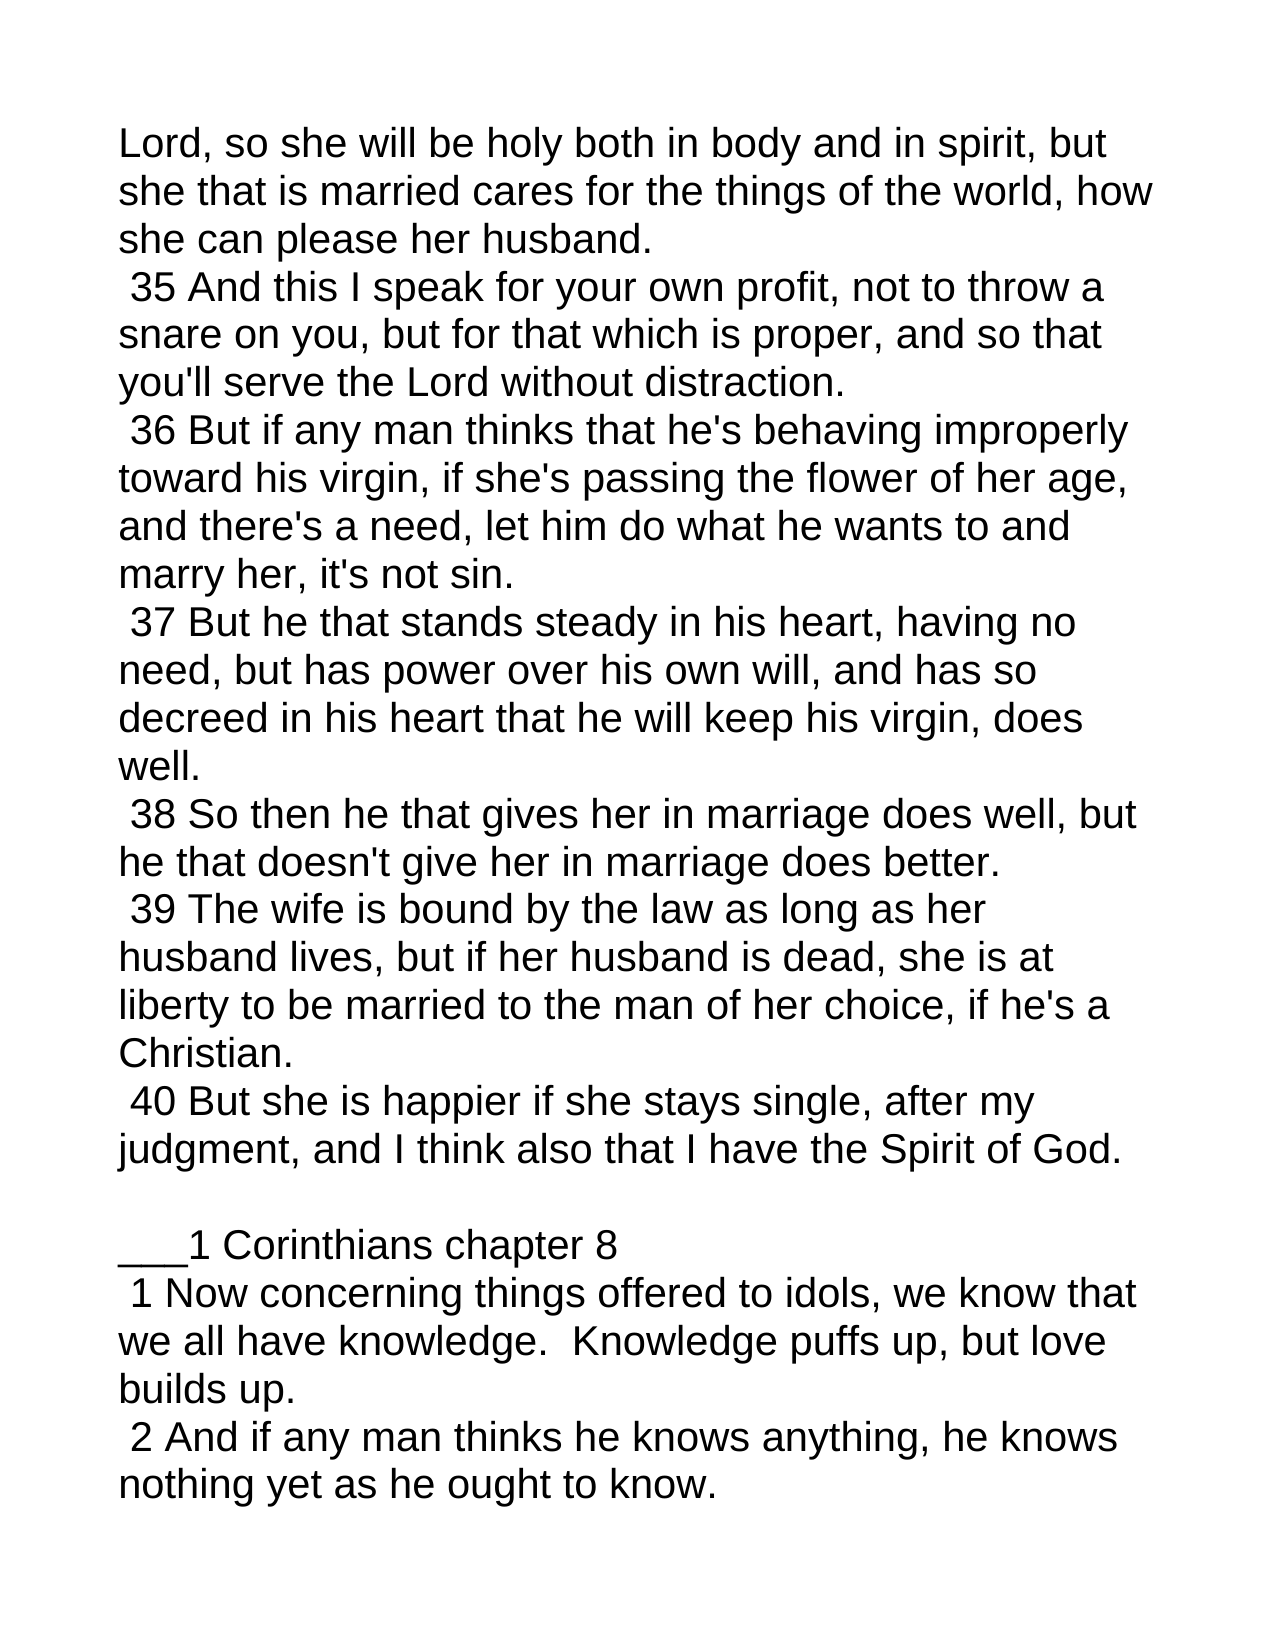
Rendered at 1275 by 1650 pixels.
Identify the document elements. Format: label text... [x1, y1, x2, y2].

text 2 And if any man thinks he knows anything, he knows nothing yet as he ought to know. [118, 1412, 1157, 1508]
text 38 So then he that gives her in marriage does well, but he that doesn't give her in marriage does better. [118, 789, 1157, 885]
text 37 But he that stands steady in his heart, having no need, but has power over his own will, and has so decreed in his heart that he will keep his virgin, does well. [118, 597, 1157, 789]
text ___1 Corinthians chapter 8 [118, 1220, 1157, 1268]
text Lord, so she will be holy both in body and in spirit, but she that is married cares for the things of the world, how she can please her husband. [118, 118, 1157, 262]
text 39 The wife is bound by the law as long as her husband lives, but if her husband is dead, she is at liberty to be married to the man of her choice, if he's a Christian. [118, 885, 1157, 1076]
text 40 But she is happier if she stays single, after my judgment, and I think also that I have the Spirit of God. [118, 1076, 1157, 1172]
text 36 But if any man thinks that he's behaving improperly toward his virgin, if she's passing the flower of her age, and there's a need, let him do what he wants to and marry her, it's not sin. [118, 406, 1157, 597]
text 1 Now concerning things offered to idols, we know that we all have knowledge. Knowledge puffs up, but love builds up. [118, 1268, 1157, 1412]
text 35 And this I speak for your own profit, not to throw a snare on you, but for that which is proper, and so that you'll serve the Lord without distraction. [118, 262, 1157, 406]
